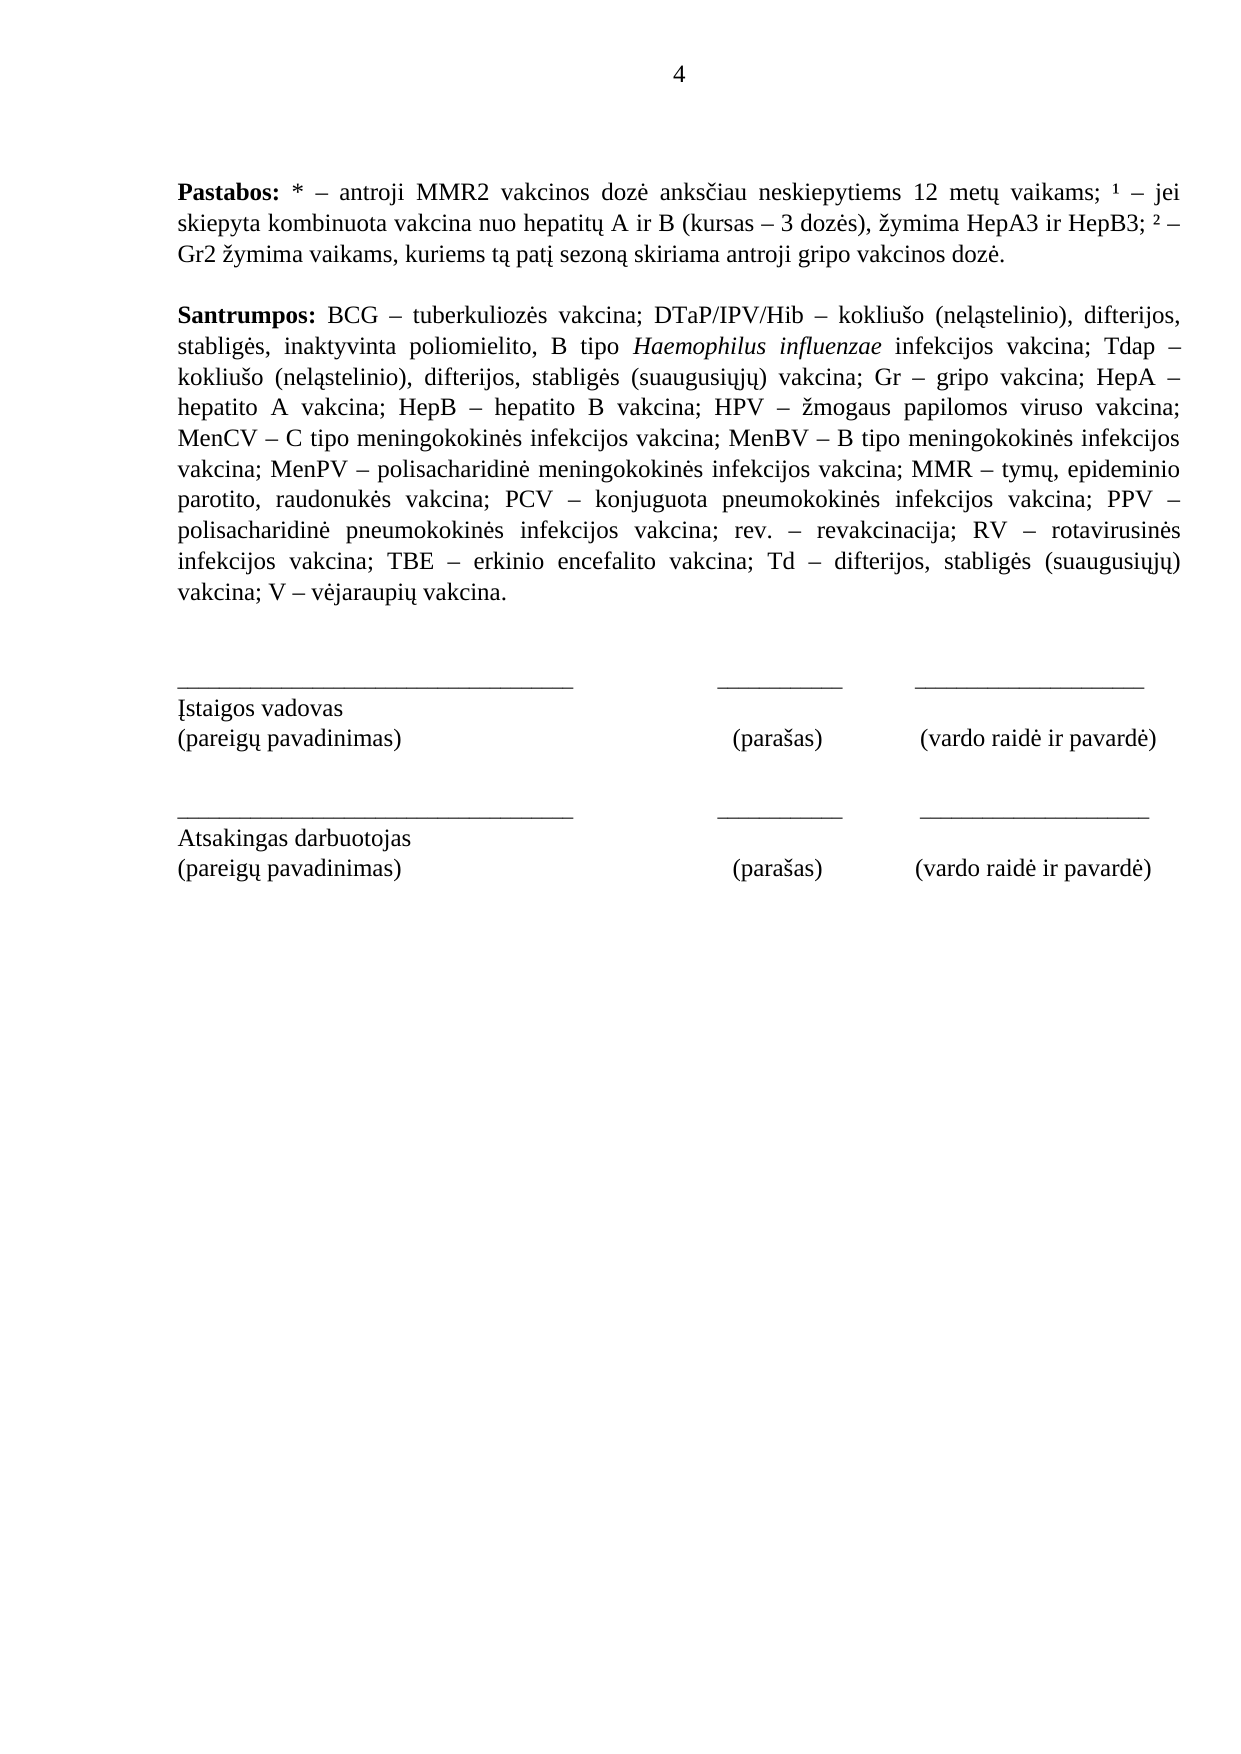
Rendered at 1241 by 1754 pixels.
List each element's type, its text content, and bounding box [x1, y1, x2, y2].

text (pareigų pavadinimas) (parašas) (vardo raidė ir pavardė) [177, 853, 1181, 882]
text ______________________________________ ____________ ______________________ Atsakingas darbuotojas [177, 797, 1181, 851]
text (pareigų pavadinimas) (parašas) (vardo raidė ir pavardė) [177, 723, 1181, 752]
text Pastabos: * – antroji MMR2 vakcinos dozė anksčiau neskiepytiems 12 metų vaikams; ¹ – jei skiepyta kombinuota vakcina nuo hepatitų A ir B (kursas – 3 dozės), žymima HepA3 ir HepB3; ² – Gr2 žymima vaikams, kuriems tą patį sezoną skiriama antroji gripo vakcinos dozė. [177, 177, 1181, 267]
text Santrumpos: BCG – tuberkuliozės vakcina; DTaP/IPV/Hib – kokliušo (neląstelinio), difterijos, stabligės, inaktyvinta poliomielito, B tipo Haemophilus influenzae infekcijos vakcina; Tdap – kokliušo (neląstelinio), difterijos, stabligės (suaugusiųjų) vakcina; Gr – gripo vakcina; HepA – hepatito A vakcina; HepB – hepatito B vakcina; HPV – žmogaus papilomos viruso vakcina; MenCV – C tipo meningokokinės infekcijos vakcina; MenBV – B tipo meningokokinės infekcijos vakcina; MenPV – polisacharidinė meningokokinės infekcijos vakcina; MMR – tymų, epideminio parotito, raudonukės vakcina; PCV – konjuguota pneumokokinės infekcijos vakcina; PPV – polisacharidinė pneumokokinės infekcijos vakcina; rev. – revakcinacija; RV – rotavirusinės infekcijos vakcina; TBE – erkinio encefalito vakcina; Td – difterijos, stabligės (suaugusiųjų) vakcina; V – vėjaraupių vakcina. [177, 300, 1181, 605]
text ______________________________________ ____________ ______________________ Įstaigos vadovas [177, 667, 1181, 721]
